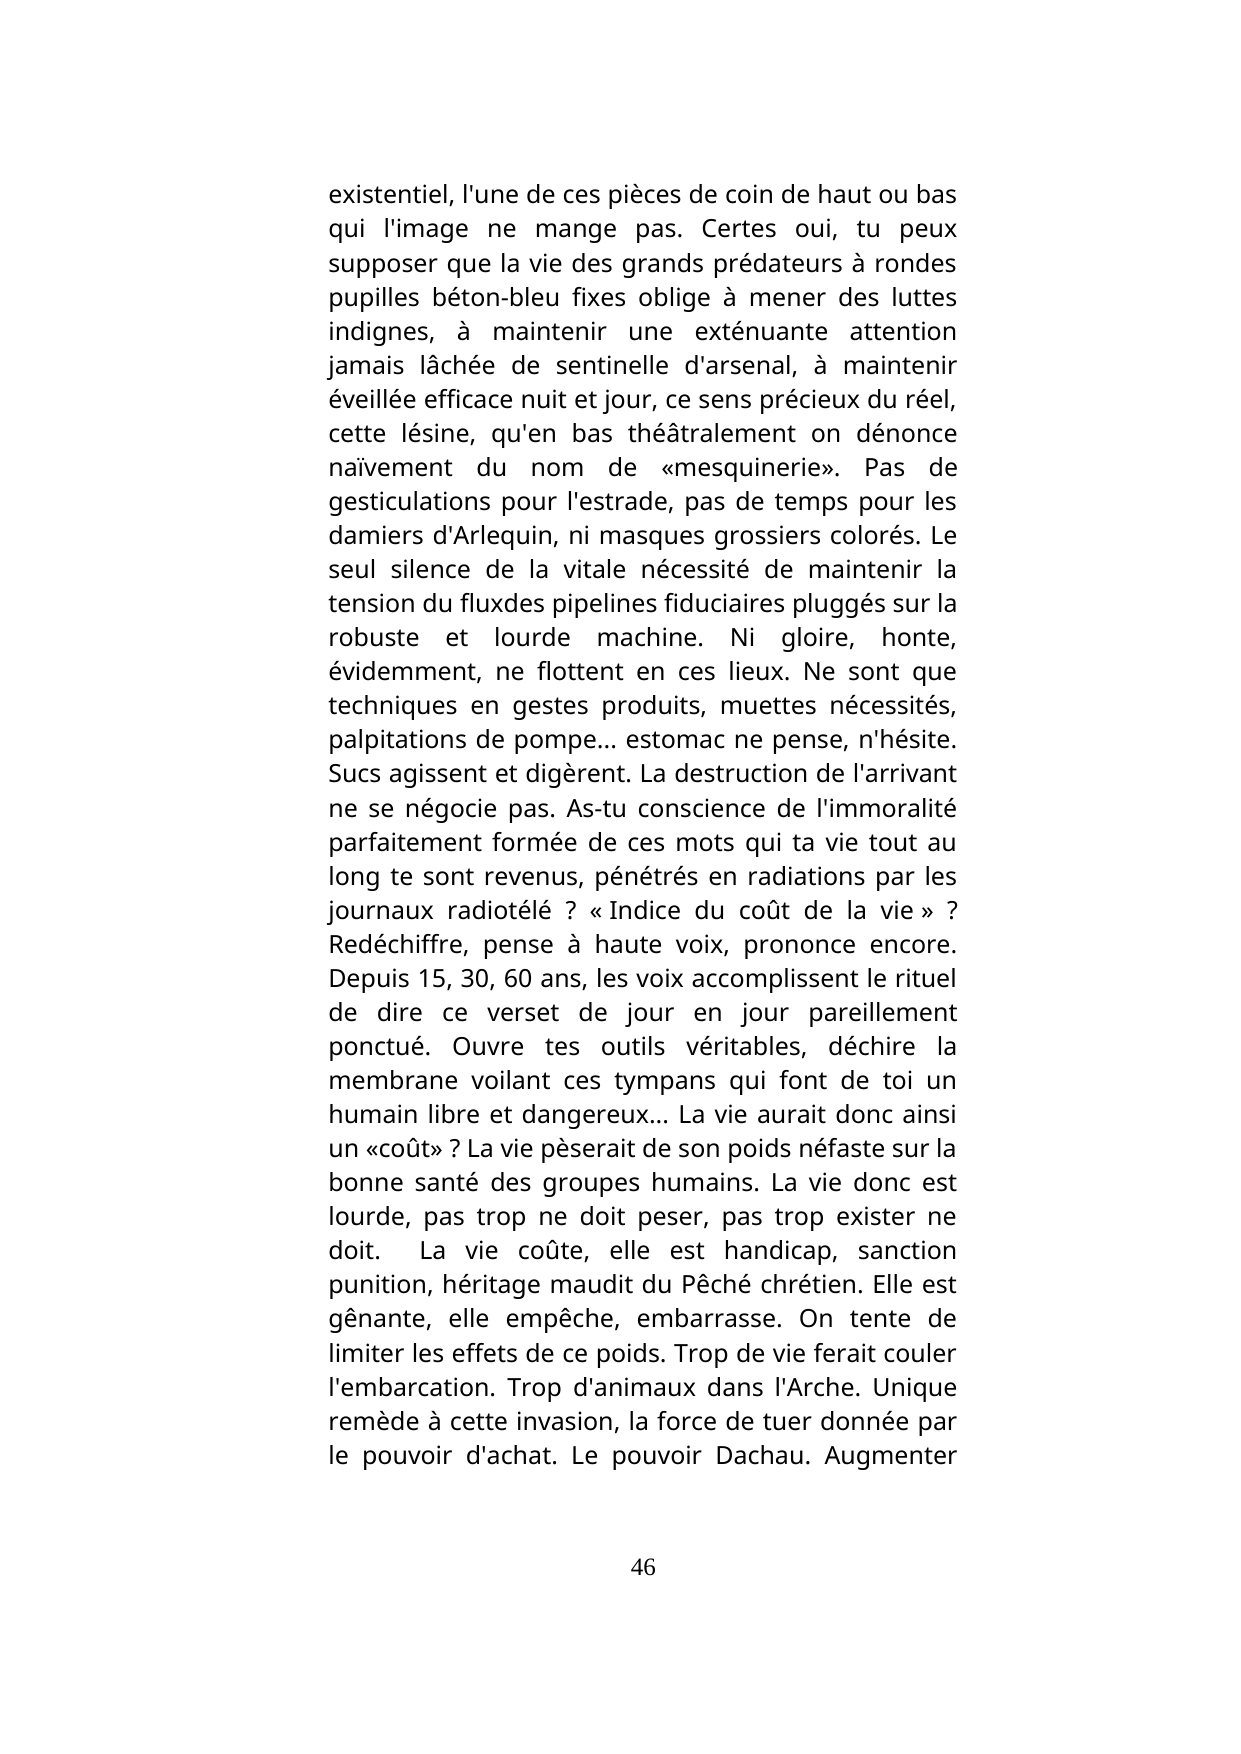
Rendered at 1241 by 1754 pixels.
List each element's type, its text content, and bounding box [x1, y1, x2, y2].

text existentiel, l'une de ces pièces de coin de haut ou bas qui l'image ne mange pas. Certes oui, tu peux supposer que la vie des grands prédateurs à rondes pupilles béton-bleu fixes oblige à mener des luttes indignes, à maintenir une exténuante attention jamais lâchée de sentinelle d'arsenal, à maintenir éveillée efficace nuit et jour, ce sens précieux du réel, cette lésine, qu'en bas théâtralement on dénonce naïvement du nom de «mesquinerie». Pas de gesticulations pour l'estrade, pas de temps pour les damiers d'Arlequin, ni masques grossiers colorés. Le seul silence de la vitale nécessité de maintenir la tension du fluxdes pipelines fiduciaires pluggés sur la robuste et lourde machine. Ni gloire, honte, évidemment, ne flottent en ces lieux. Ne sont que techniques en gestes produits, muettes nécessités, palpitations de pompe... estomac ne pense, n'hésite. Sucs agissent et digèrent. La destruction de l'arrivant ne se négocie pas. As-tu conscience de l'immoralité parfaitement formée de ces mots qui ta vie tout au long te sont revenus, pénétrés en radiations par les journaux radiotélé ? « Indice du coût de la vie » ? Redéchiffre, pense à haute voix, prononce encore. Depuis 15, 30, 60 ans, les voix accomplissent le rituel de dire ce verset de jour en jour pareillement ponctué. Ouvre tes outils véritables, déchire la membrane voilant ces tympans qui font de toi un humain libre et dangereux... La vie aurait donc ainsi un «coût» ? La vie pèserait de son poids néfaste sur la bonne santé des groupes humains. La vie donc est lourde, pas trop ne doit peser, pas trop exister ne doit. La vie coûte, elle est handicap, sanction punition, héritage maudit du Pêché chrétien. Elle est gênante, elle empêche, embarrasse. On tente de limiter les effets de ce poids. Trop de vie ferait couler l'embarcation. Trop d'animaux dans l'Arche. Unique remède à cette invasion, la force de tuer donnée par le pouvoir d'achat. Le pouvoir Dachau. Augmenter [328, 177, 958, 1471]
